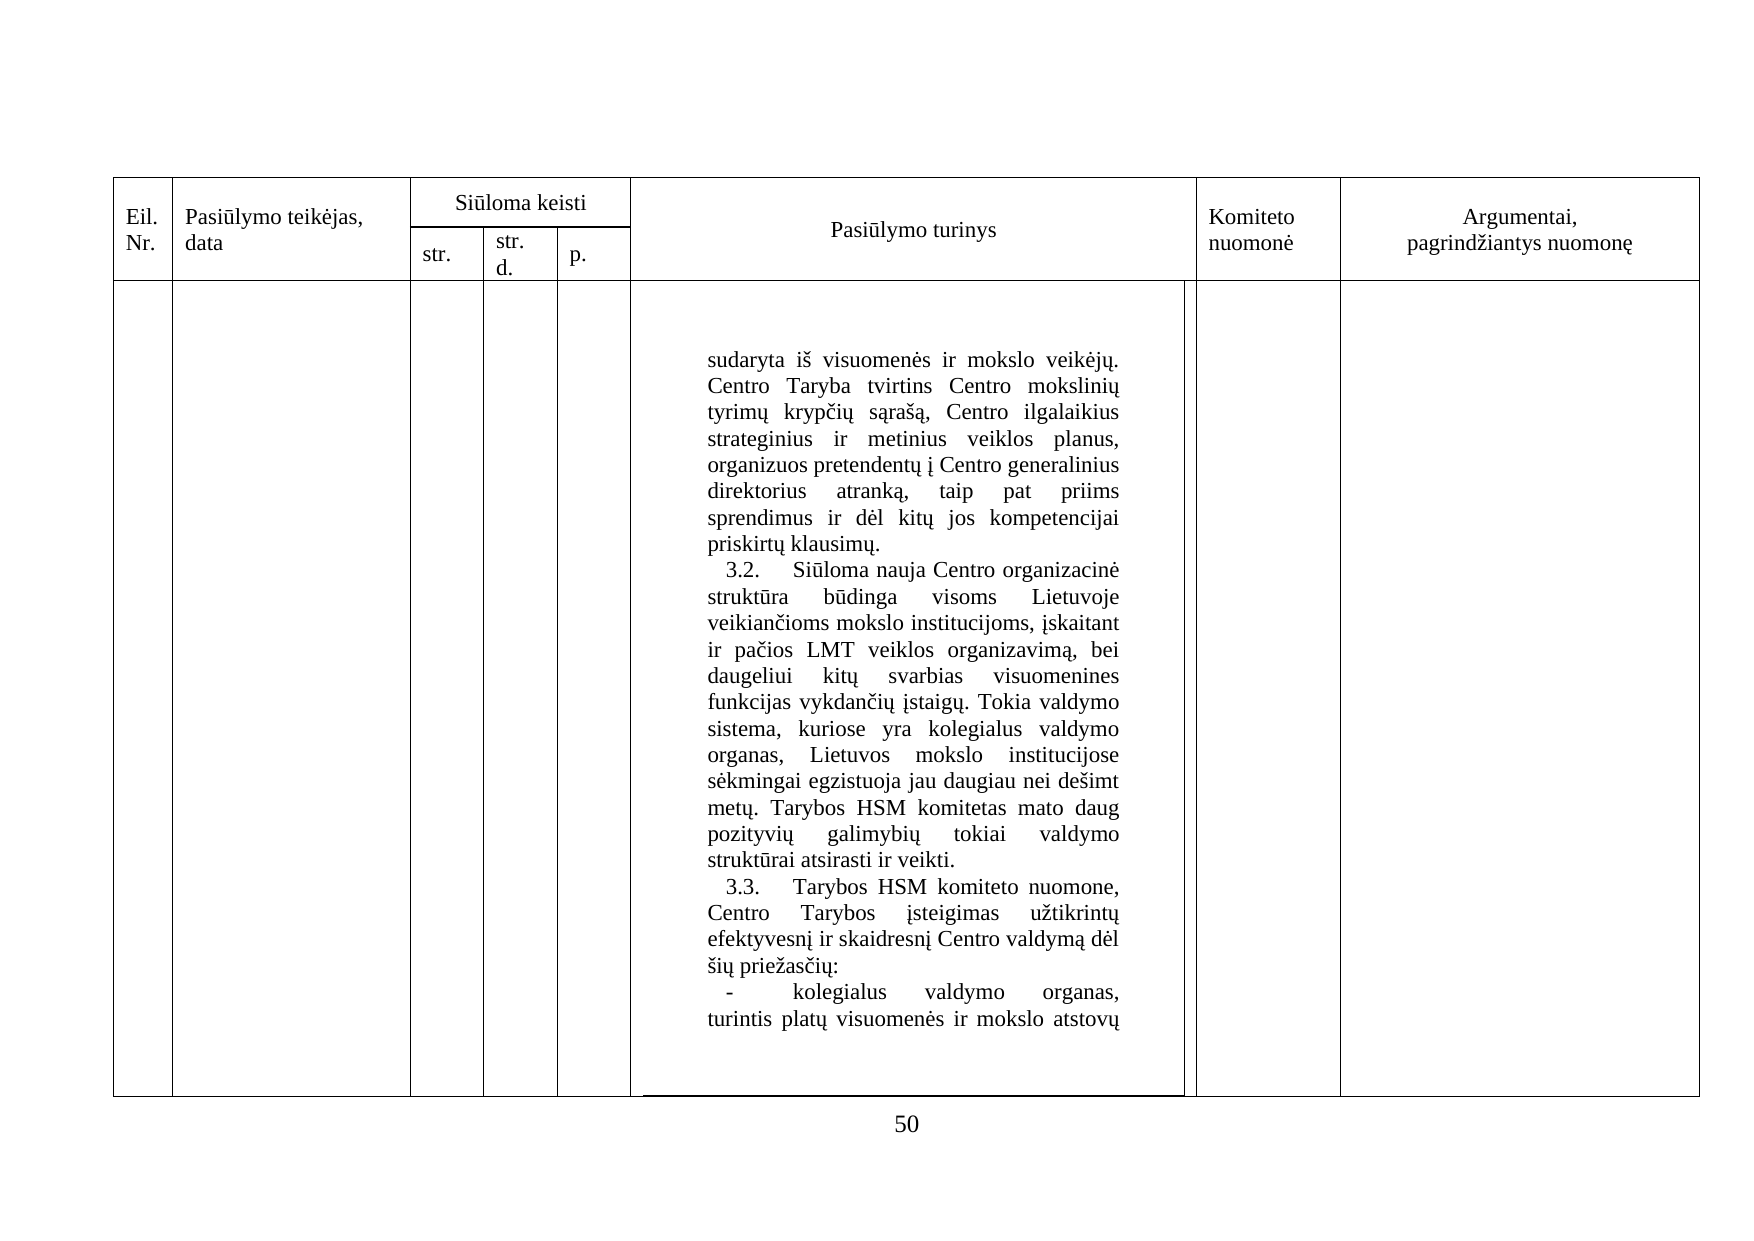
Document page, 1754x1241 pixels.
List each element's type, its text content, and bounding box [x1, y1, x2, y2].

table_cell str. d. [484, 228, 557, 280]
table_cell str. [411, 228, 483, 280]
table_cell [411, 281, 483, 1096]
table_cell [558, 281, 630, 1096]
table_cell [1197, 281, 1340, 1096]
table_cell sudaryta iš visuomenės ir mokslo veikėjų. Centro Taryba tvirtins Centro mokslinių tyrimų krypčių sąrašą, Centro ilgalaikius strateginius ir metinius veiklos planus, organizuos pretendentų į Centro generalinius direktorius atranką, taip pat priims sprendimus ir dėl kitų jos kompetencijai priskirtų klausimų. 3.2. Siūloma nauja Centro organizacinė struktūra būdinga visoms Lietuvoje veikiančioms mokslo institucijoms, įskaitant ir pačios LMT veiklos organizavimą, bei daugeliui kitų svarbias visuomenines funkcijas vykdančių įstaigų. Tokia valdymo sistema, kuriose yra kolegialus valdymo organas, Lietuvos mokslo institucijose sėkmingai egzistuoja jau daugiau nei dešimt metų. Tarybos HSM komitetas mato daug pozityvių galimybių tokiai valdymo struktūrai atsirasti ir veikti. 3.3. Tarybos HSM komiteto nuomone, Centro Tarybos įsteigimas užtikrintų efektyvesnį ir skaidresnį Centro valdymą dėl šių priežasčių: - kolegialus valdymo organas, turintis platų visuomenės ir mokslo atstovų [631, 281, 1184, 1096]
table_cell [173, 281, 410, 1096]
table_header Komiteto nuomonė [1197, 178, 1340, 280]
table_header Siūloma keisti [411, 178, 630, 226]
table_header Pasiūlymo turinys [631, 178, 1196, 280]
table_cell [1341, 281, 1699, 1096]
table_header Pasiūlymo teikėjas, data [173, 178, 410, 280]
table_cell [484, 281, 557, 1096]
table_header Eil. Nr. [114, 178, 172, 280]
table_header Argumentai, pagrindžiantys nuomonę [1341, 178, 1699, 280]
table_cell p. [558, 228, 630, 280]
table_cell 2. [114, 281, 172, 1096]
